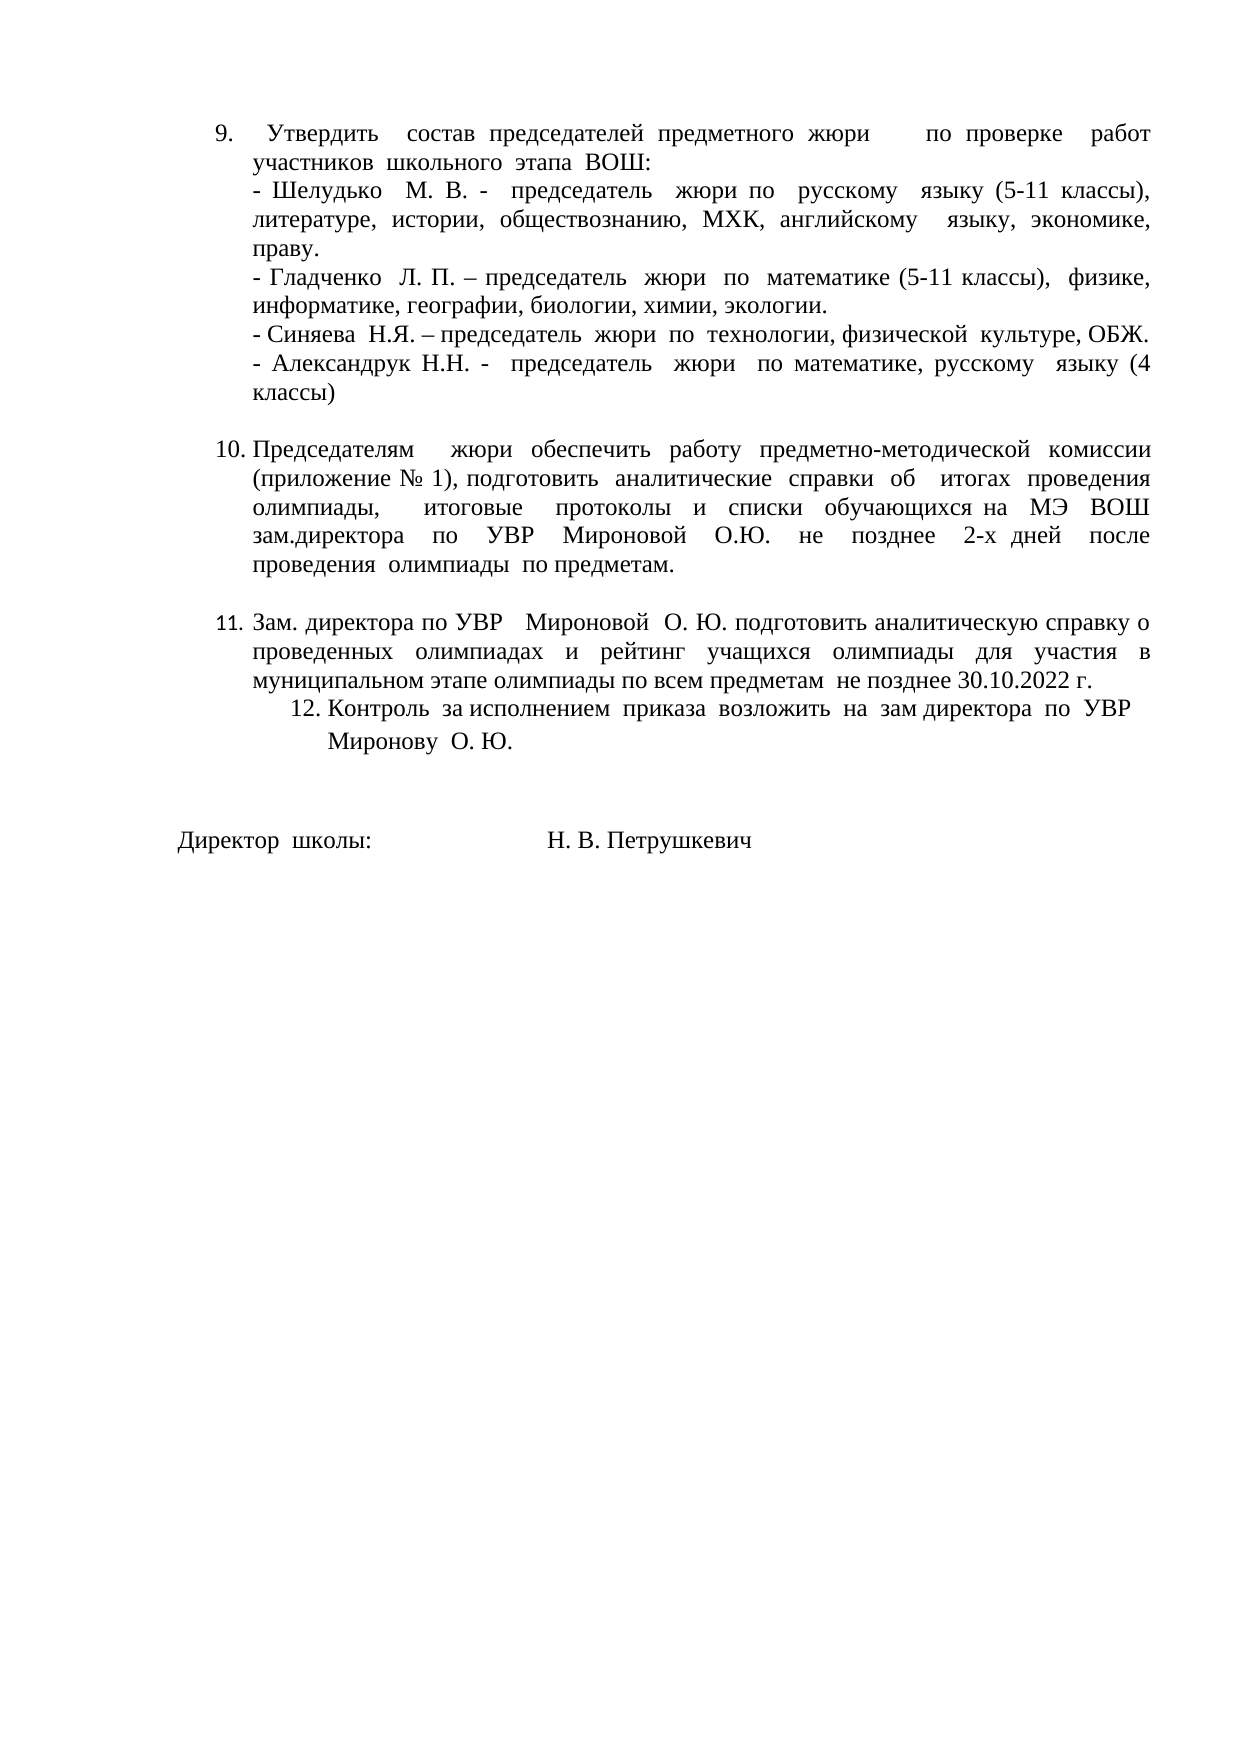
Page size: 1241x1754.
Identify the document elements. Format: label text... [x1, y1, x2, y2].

text Директор школы: Н. В. Петрушкевич [177, 826, 1152, 854]
text - Александрук Н.Н. - председатель жюри по математике, русскому языку (4 классы) [252, 348, 1152, 406]
text - Шелудько М. В. - председатель жюри по русскому языку (5-11 классы), литературе, истории, обществознанию, МХК, английскому языку, экономике, праву. [252, 176, 1152, 262]
list Контроль за исполнением приказа возложить на зам директора по УВР Миронову О. Ю. [290, 693, 1152, 755]
list Председателям жюри обеспечить работу предметно-методической комиссии (приложение № 1), подготовить аналитические справки об итогах проведения олимпиады, итоговые протоколы и списки обучающихся на МЭ ВОШ зам.директора по УВР Мироновой О.Ю. не позднее 2-х дней после проведения олимпиады по предметам. [215, 434, 1152, 578]
list Зам. директора по УВР Мироновой О. Ю. подготовить аналитическую справку о проведенных олимпиадах и рейтинг учащихся олимпиады для участия в муниципальном этапе олимпиады по всем предметам не позднее 30.10.2022 г. [215, 607, 1152, 693]
list Утвердить состав председателей предметного жюри по проверке работ участников школьного этапа ВОШ: [215, 118, 1152, 176]
text - Гладченко Л. П. – председатель жюри по математике (5-11 классы), физике, информатике, географии, биологии, химии, экологии. [252, 262, 1152, 319]
text - Синяева Н.Я. – председатель жюри по технологии, физической культуре, ОБЖ. [252, 319, 1152, 348]
